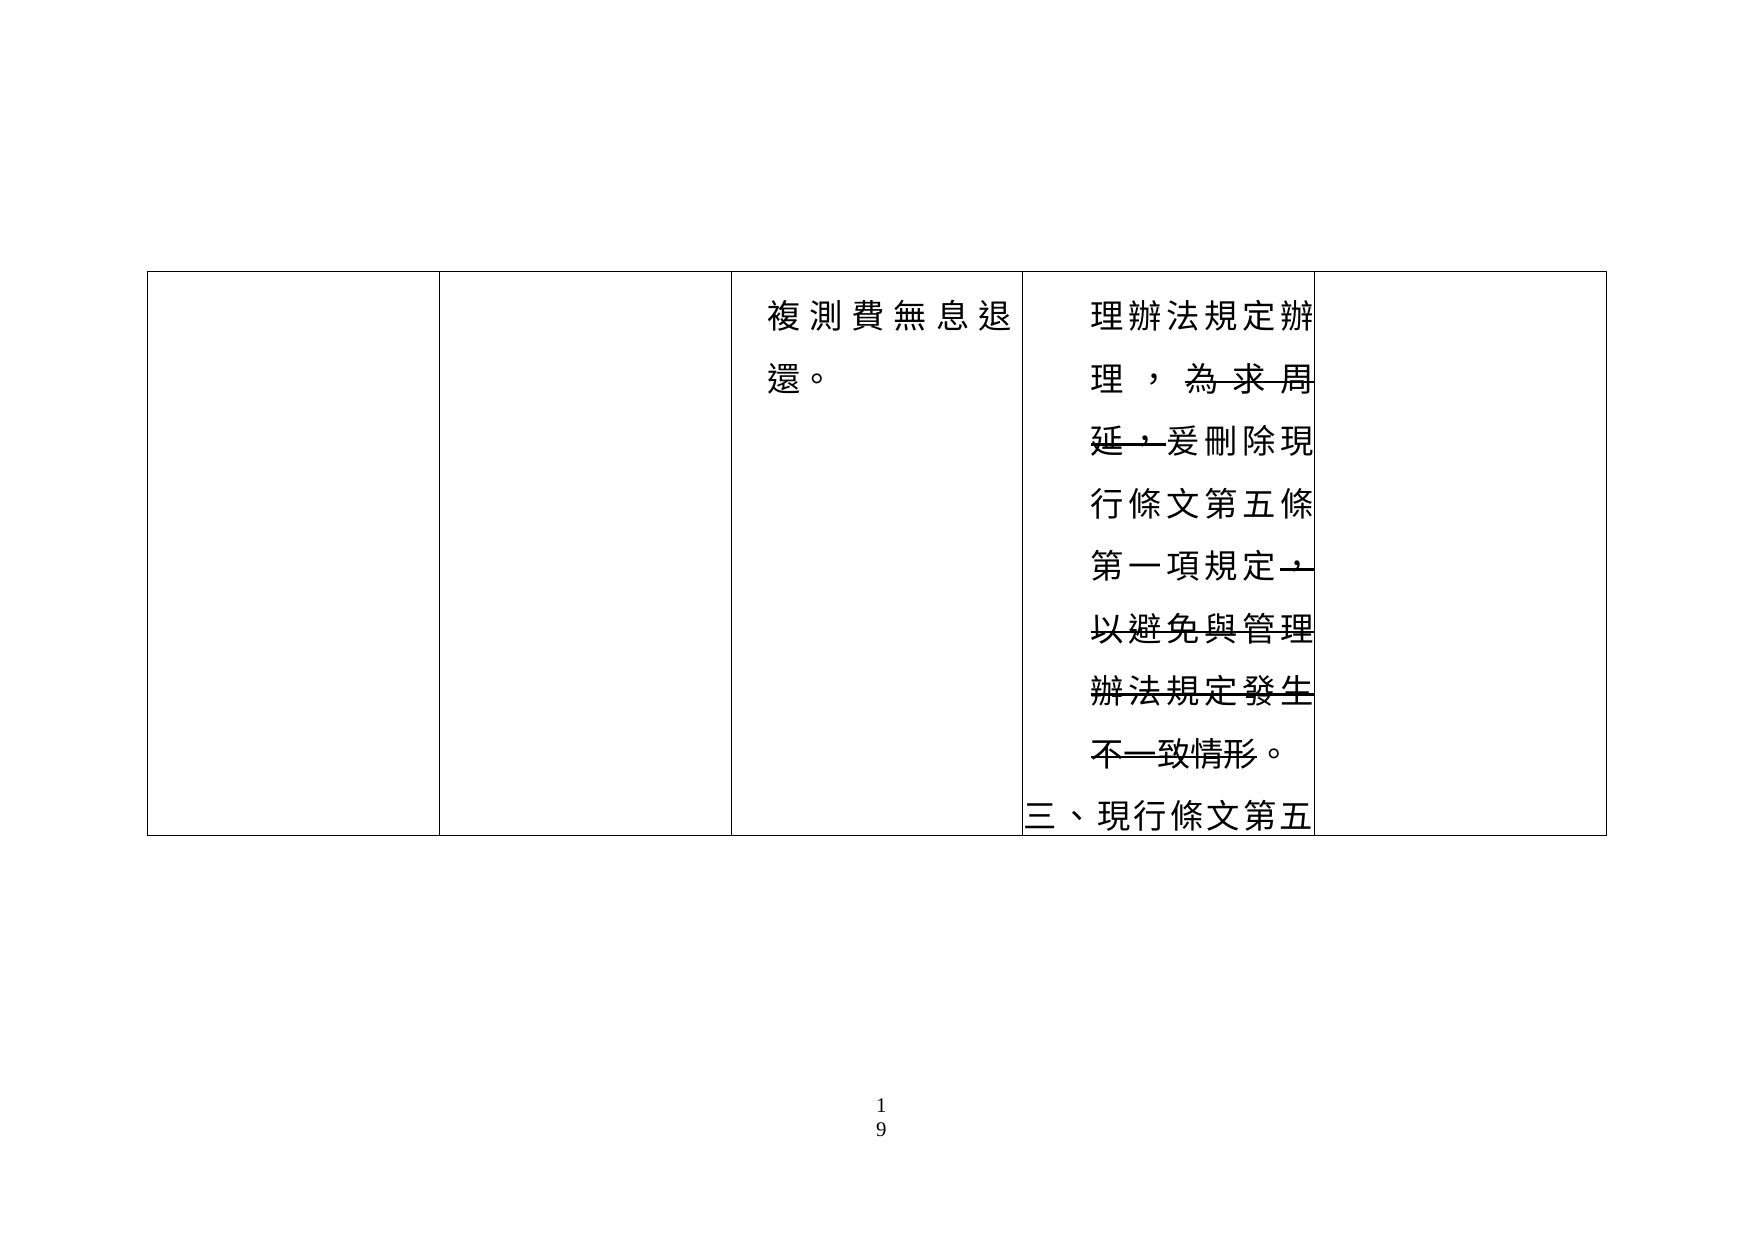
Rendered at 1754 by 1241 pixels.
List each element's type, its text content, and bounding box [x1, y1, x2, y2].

table_cell [1315, 272, 1606, 835]
table_cell 複測費無息退還。 [732, 272, 1022, 835]
table_cell 理辦法規定辦理，為求周延，爰刪除現行條文第五條第一項規定，以避免與管理辦法規定發生不一致情形。 三、現行條文第五 [1023, 272, 1314, 835]
table_cell [440, 272, 731, 835]
table_cell [148, 272, 439, 835]
